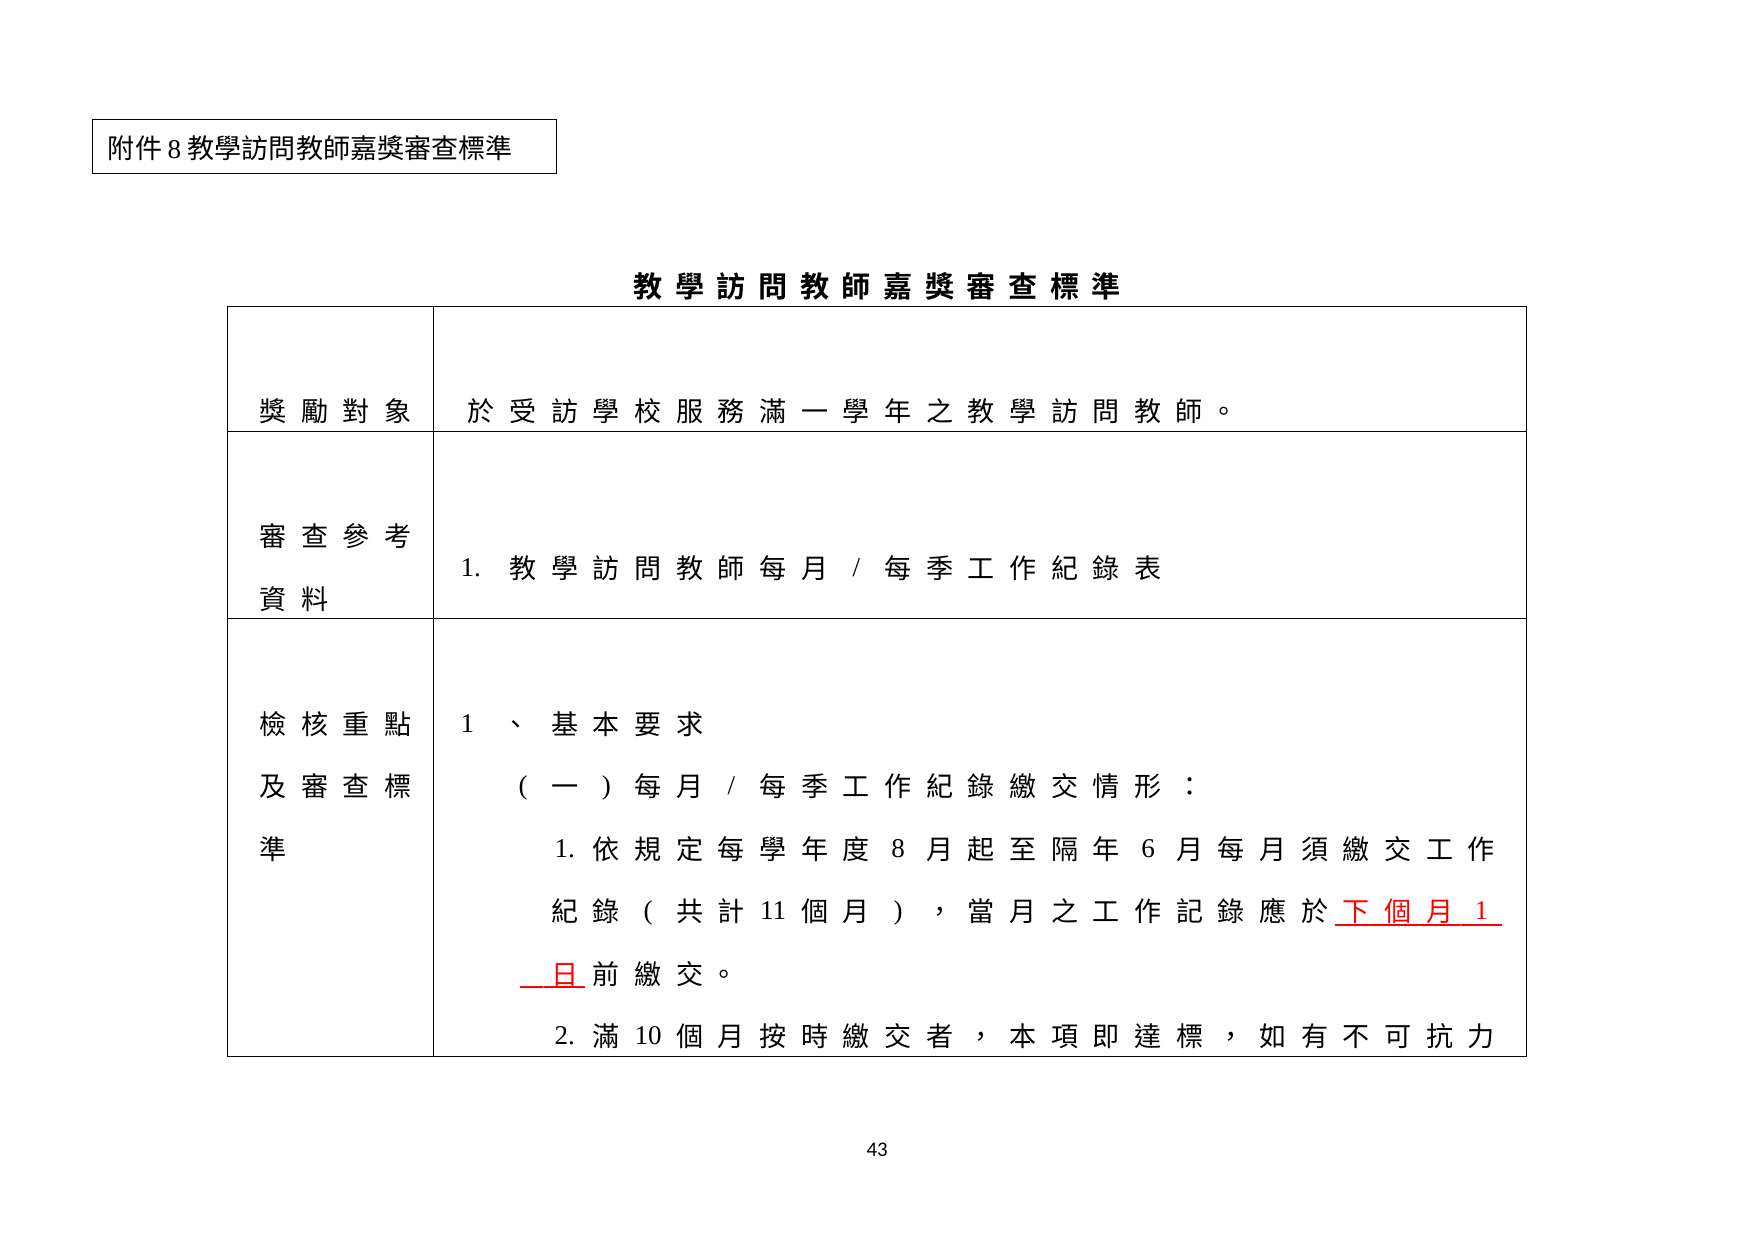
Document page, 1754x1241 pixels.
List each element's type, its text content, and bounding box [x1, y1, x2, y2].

table_header 於受訪學校服務滿一學年之教學訪問教師。 [434, 307, 1526, 431]
table_cell 基本要求 (一)每月/每季工作紀錄繳交情形： 1.依規定每學年度8月起至隔年6月每月須繳交工作紀錄(共計11個月)，當月之工作記錄應於下個月1日前繳交。 2.滿10個月按時繳交者，本項即達標，如有不可抗力 [434, 619, 1526, 1056]
table_cell 教學訪問教師每月/每季工作紀錄表 [434, 432, 1526, 618]
table_cell 審查參考資料 [228, 432, 433, 618]
text 附件8 教學訪問教師嘉獎審查標準 [108, 127, 541, 165]
text 教學訪問教師嘉獎審查標準 [85, 243, 1669, 306]
table_cell 檢核重點及審查標準 [228, 619, 433, 1056]
table_header 獎勵對象 [228, 307, 433, 431]
